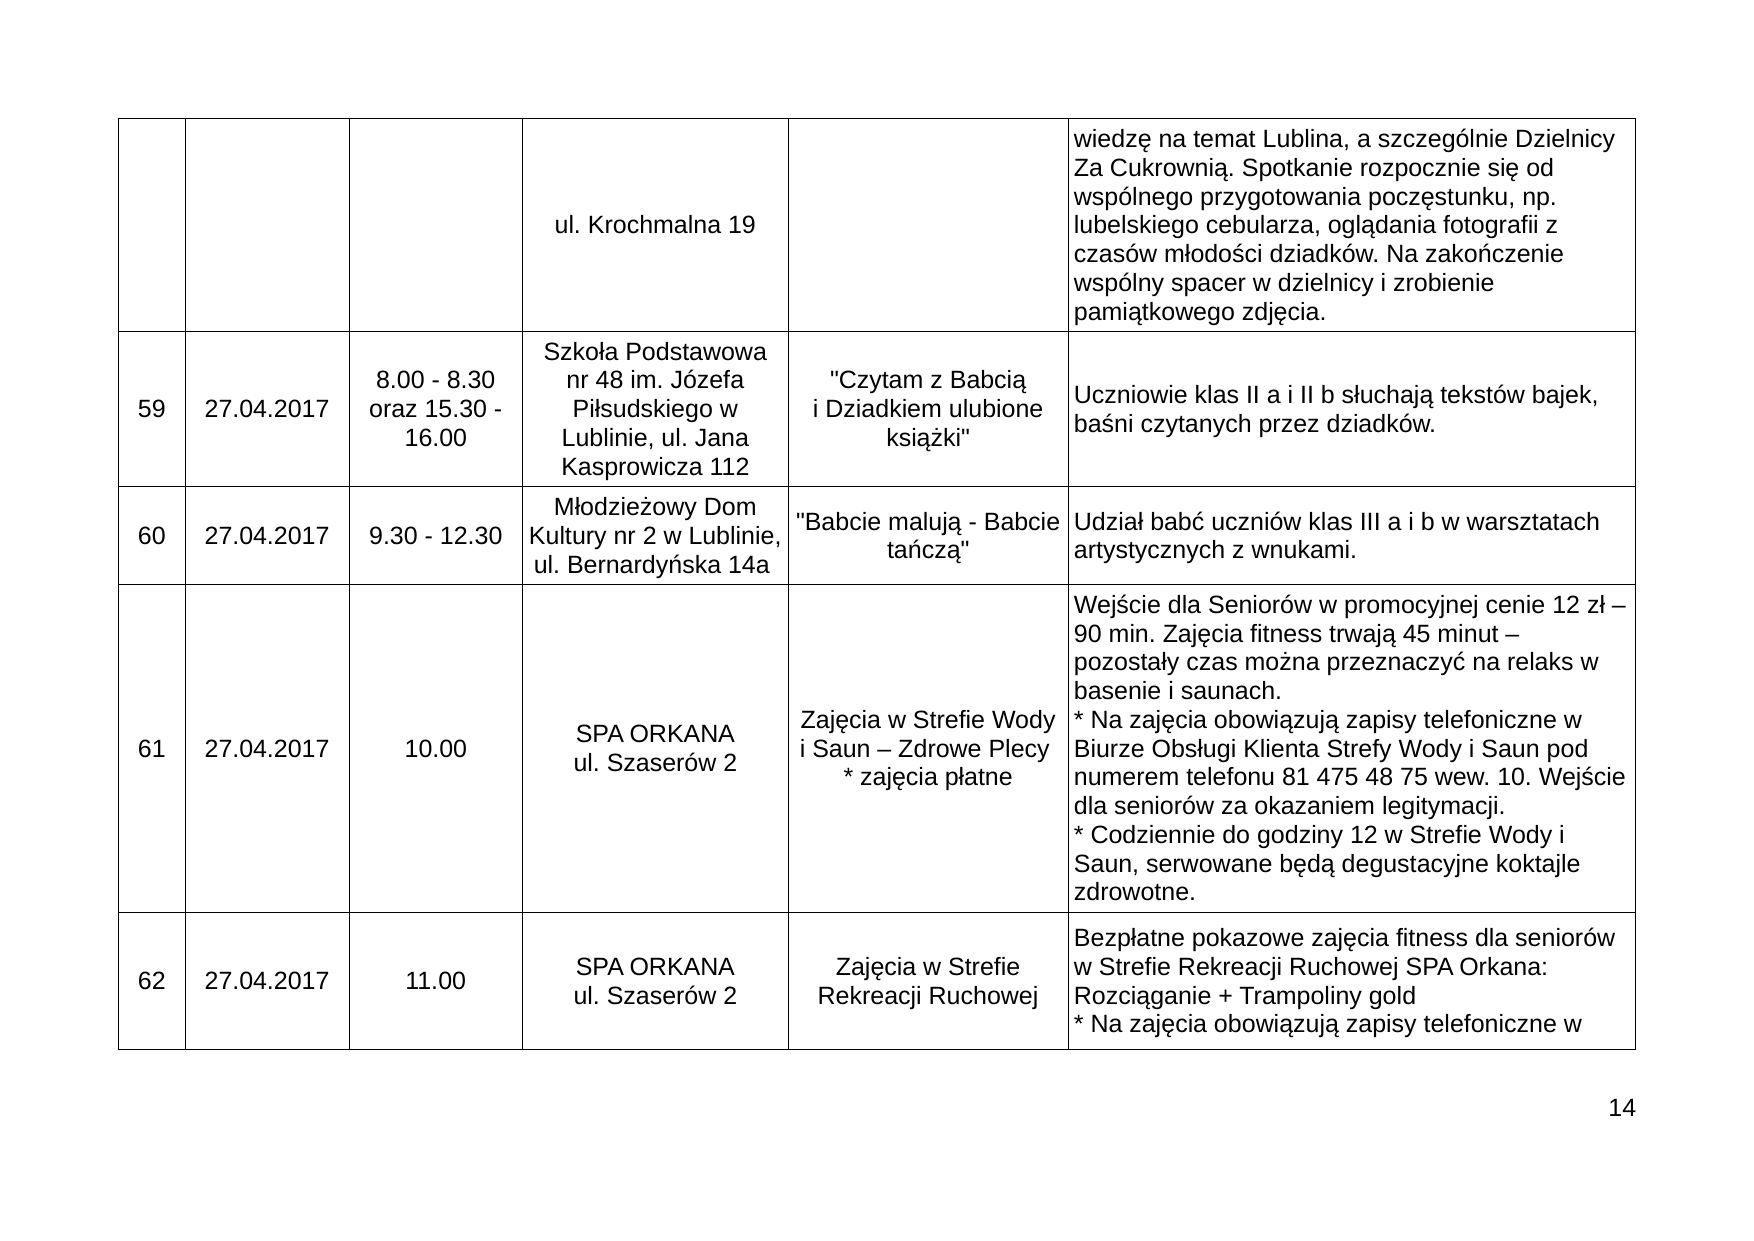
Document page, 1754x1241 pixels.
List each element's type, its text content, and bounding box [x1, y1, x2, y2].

table_cell ul. Krochmalna 19 [523, 119, 788, 331]
table_cell [789, 119, 1068, 331]
table_cell SPA ORKANA ul. Szaserów 2 [523, 913, 788, 1049]
table_cell 8.00 - 8.30 oraz 15.30 - 16.00 [350, 332, 522, 486]
table_cell 61 [119, 585, 185, 912]
table_cell Zajęcia w Strefie Rekreacji Ruchowej [789, 913, 1068, 1049]
table_cell 27.04.2017 [186, 487, 349, 584]
table_cell 9.30 - 12.30 [350, 487, 522, 584]
table_cell wiedzę na temat Lublina, a szczególnie Dzielnicy Za Cukrownią. Spotkanie rozpocznie się od wspólnego przygotowania poczęstunku, np. lubelskiego cebularza, oglądania fotografii z czasów młodości dziadków. Na zakończenie wspólny spacer w dzielnicy i zrobienie pamiątkowego zdjęcia. [1069, 119, 1635, 331]
table_cell Wejście dla Seniorów w promocyjnej cenie 12 zł – 90 min. Zajęcia fitness trwają 45 minut – pozostały czas można przeznaczyć na relaks w basenie i saunach. * Na zajęcia obowiązują zapisy telefoniczne w Biurze Obsługi Klienta Strefy Wody i Saun pod numerem telefonu 81 475 48 75 wew. 10. Wejście dla seniorów za okazaniem legitymacji. * Codziennie do godziny 12 w Strefie Wody i Saun, serwowane będą degustacyjne koktajle zdrowotne. [1069, 585, 1635, 912]
table_cell Uczniowie klas II a i II b słuchają tekstów bajek, baśni czytanych przez dziadków. [1069, 332, 1635, 486]
table_cell "Babcie malują - Babcie tańczą" [789, 487, 1068, 584]
table_cell 11.00 [350, 913, 522, 1049]
table_cell 27.04.2017 [186, 332, 349, 486]
table_cell Zajęcia w Strefie Wody i Saun – Zdrowe Plecy * zajęcia płatne [789, 585, 1068, 912]
table_cell 60 [119, 487, 185, 584]
table_cell 10.00 [350, 585, 522, 912]
table_cell [350, 119, 522, 331]
table_cell Szkoła Podstawowa nr 48 im. Józefa Piłsudskiego w Lublinie, ul. Jana Kasprowicza 112 [523, 332, 788, 486]
table_cell "Czytam z Babcią i Dziadkiem ulubione książki" [789, 332, 1068, 486]
table_cell 59 [119, 332, 185, 486]
table_cell 27.04.2017 [186, 913, 349, 1049]
table_cell Bezpłatne pokazowe zajęcia fitness dla seniorów w Strefie Rekreacji Ruchowej SPA Orkana: Rozciąganie + Trampoliny gold * Na zajęcia obowiązują zapisy telefoniczne w [1069, 913, 1635, 1049]
table_cell Młodzieżowy Dom Kultury nr 2 w Lublinie, ul. Bernardyńska 14a [523, 487, 788, 584]
table_cell 27.04.2017 [186, 585, 349, 912]
table_cell [186, 119, 349, 331]
table_cell 62 [119, 913, 185, 1049]
table_cell SPA ORKANA ul. Szaserów 2 [523, 585, 788, 912]
table_cell Udział babć uczniów klas III a i b w warsztatach artystycznych z wnukami. [1069, 487, 1635, 584]
table_cell [119, 119, 185, 331]
